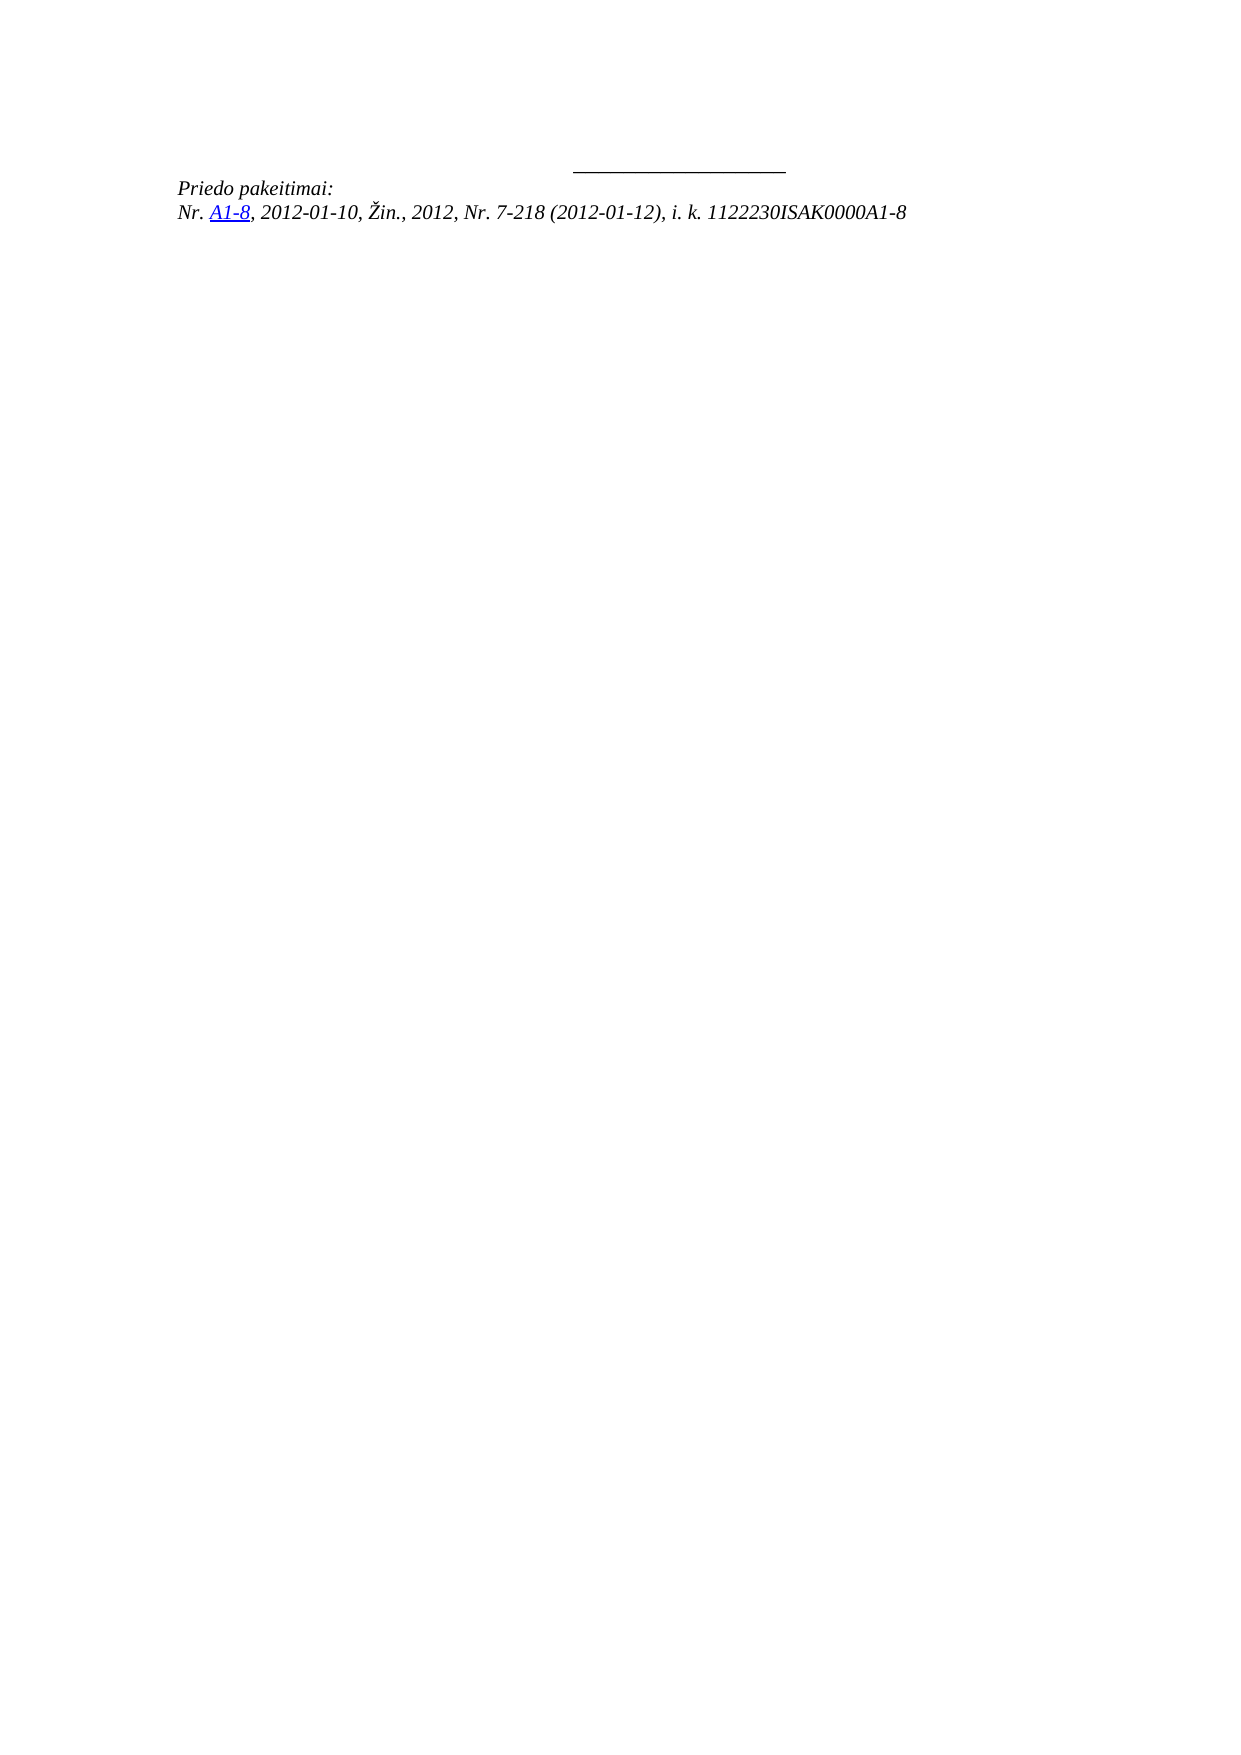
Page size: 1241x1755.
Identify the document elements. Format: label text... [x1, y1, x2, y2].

text Nr. A1-8, 2012-01-10, Žin., 2012, Nr. 7-218 (2012-01-12), i. k. 1122230ISAK0000A1-8 [177, 200, 1181, 224]
text Priedo pakeitimai: [177, 176, 1181, 200]
text _________________ [177, 147, 1181, 176]
